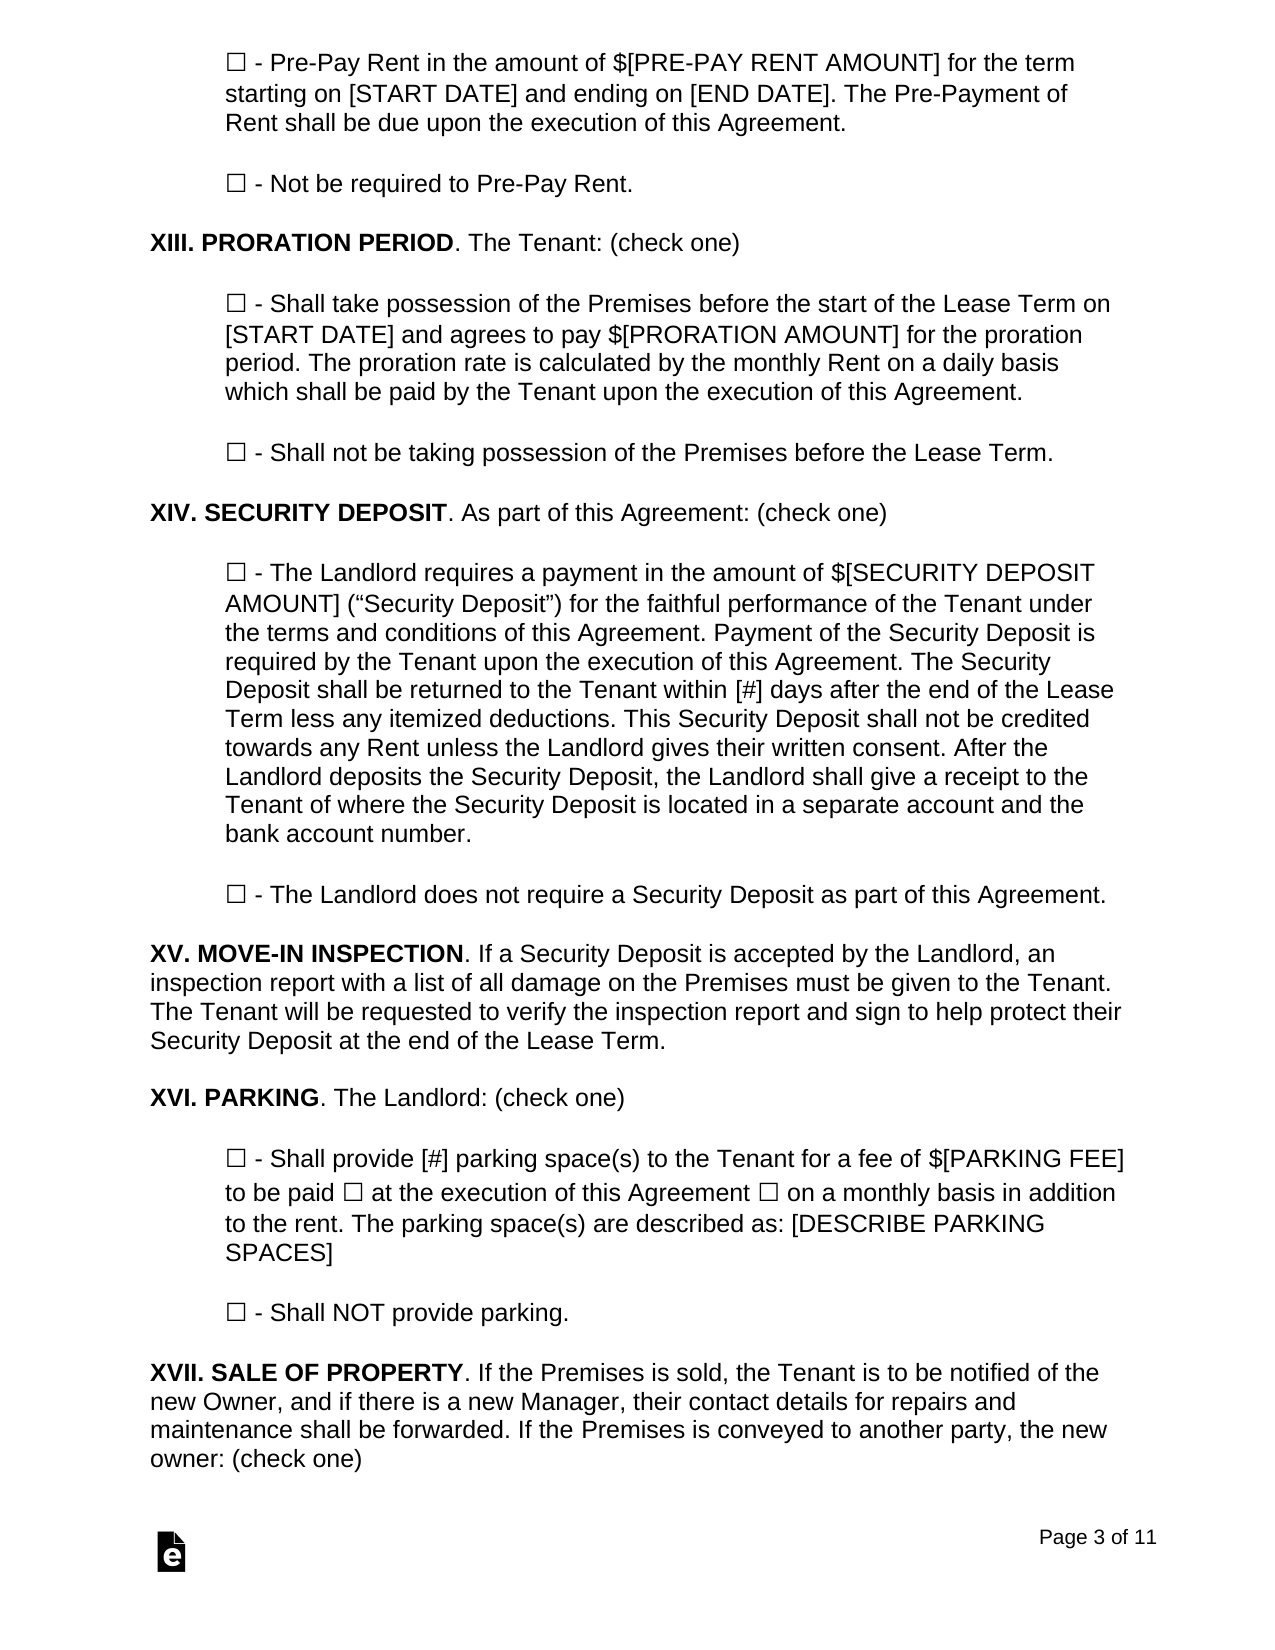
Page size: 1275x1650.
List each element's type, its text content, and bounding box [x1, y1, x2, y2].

text ☐ - Not be required to Pre-Pay Rent. [225, 165, 1125, 199]
text XIV. SECURITY DEPOSIT. As part of this Agreement: (check one) [150, 497, 1125, 526]
text XIII. PRORATION PERIOD. The Tenant: (check one) [150, 228, 1125, 257]
text XV. MOVE-IN INSPECTION. If a Security Deposit is accepted by the Landlord, an inspection report with a list of all damage on the Premises must be given to the Tenant. The Tenant will be requested to verify the inspection report and sign to help protect their Security Deposit at the end of the Lease Term. [150, 939, 1125, 1054]
text ☐ - Shall provide [#] parking space(s) to the Tenant for a fee of $[PARKING FEE] to be paid ☐ at the execution of this Agreement ☐ on a monthly basis in addition to the rent. The parking space(s) are described as: [DESCRIBE PARKING SPACES] [225, 1141, 1125, 1266]
text ☐ - The Landlord requires a payment in the amount of $[SECURITY DEPOSIT AMOUNT] (“Security Deposit”) for the faithful performance of the Tenant under the terms and conditions of this Agreement. Payment of the Security Deposit is required by the Tenant upon the execution of this Agreement. The Security Deposit shall be returned to the Tenant within [#] days after the end of the Lease Term less any itemized deductions. This Security Deposit shall not be credited towards any Rent unless the Landlord gives their written consent. After the Landlord deposits the Security Deposit, the Landlord shall give a receipt to the Tenant of where the Security Deposit is located in a separate account and the bank account number. [225, 555, 1125, 848]
text ☐ - Shall not be taking possession of the Premises before the Lease Term. [225, 435, 1125, 469]
text XVI. PARKING. The Landlord: (check one) [150, 1083, 1125, 1112]
text ☐ - Pre-Pay Rent in the amount of $[PRE-PAY RENT AMOUNT] for the term starting on [START DATE] and ending on [END DATE]. The Pre-Payment of Rent shall be due upon the execution of this Agreement. [225, 45, 1125, 137]
text ☐ - Shall take possession of the Premises before the start of the Lease Term on [START DATE] and agrees to pay $[PRORATION AMOUNT] for the proration period. The proration rate is calculated by the monthly Rent on a daily basis which shall be paid by the Tenant upon the execution of this Agreement. [225, 286, 1125, 406]
text ☐ - The Landlord does not require a Security Deposit as part of this Agreement. [225, 877, 1125, 911]
text ☐ - Shall NOT provide parking. [225, 1295, 1125, 1329]
text XVII. SALE OF PROPERTY. If the Premises is sold, the Tenant is to be notified of the new Owner, and if there is a new Manager, their contact details for repairs and maintenance shall be forwarded. If the Premises is conveyed to another party, the new owner: (check one) [150, 1358, 1125, 1473]
